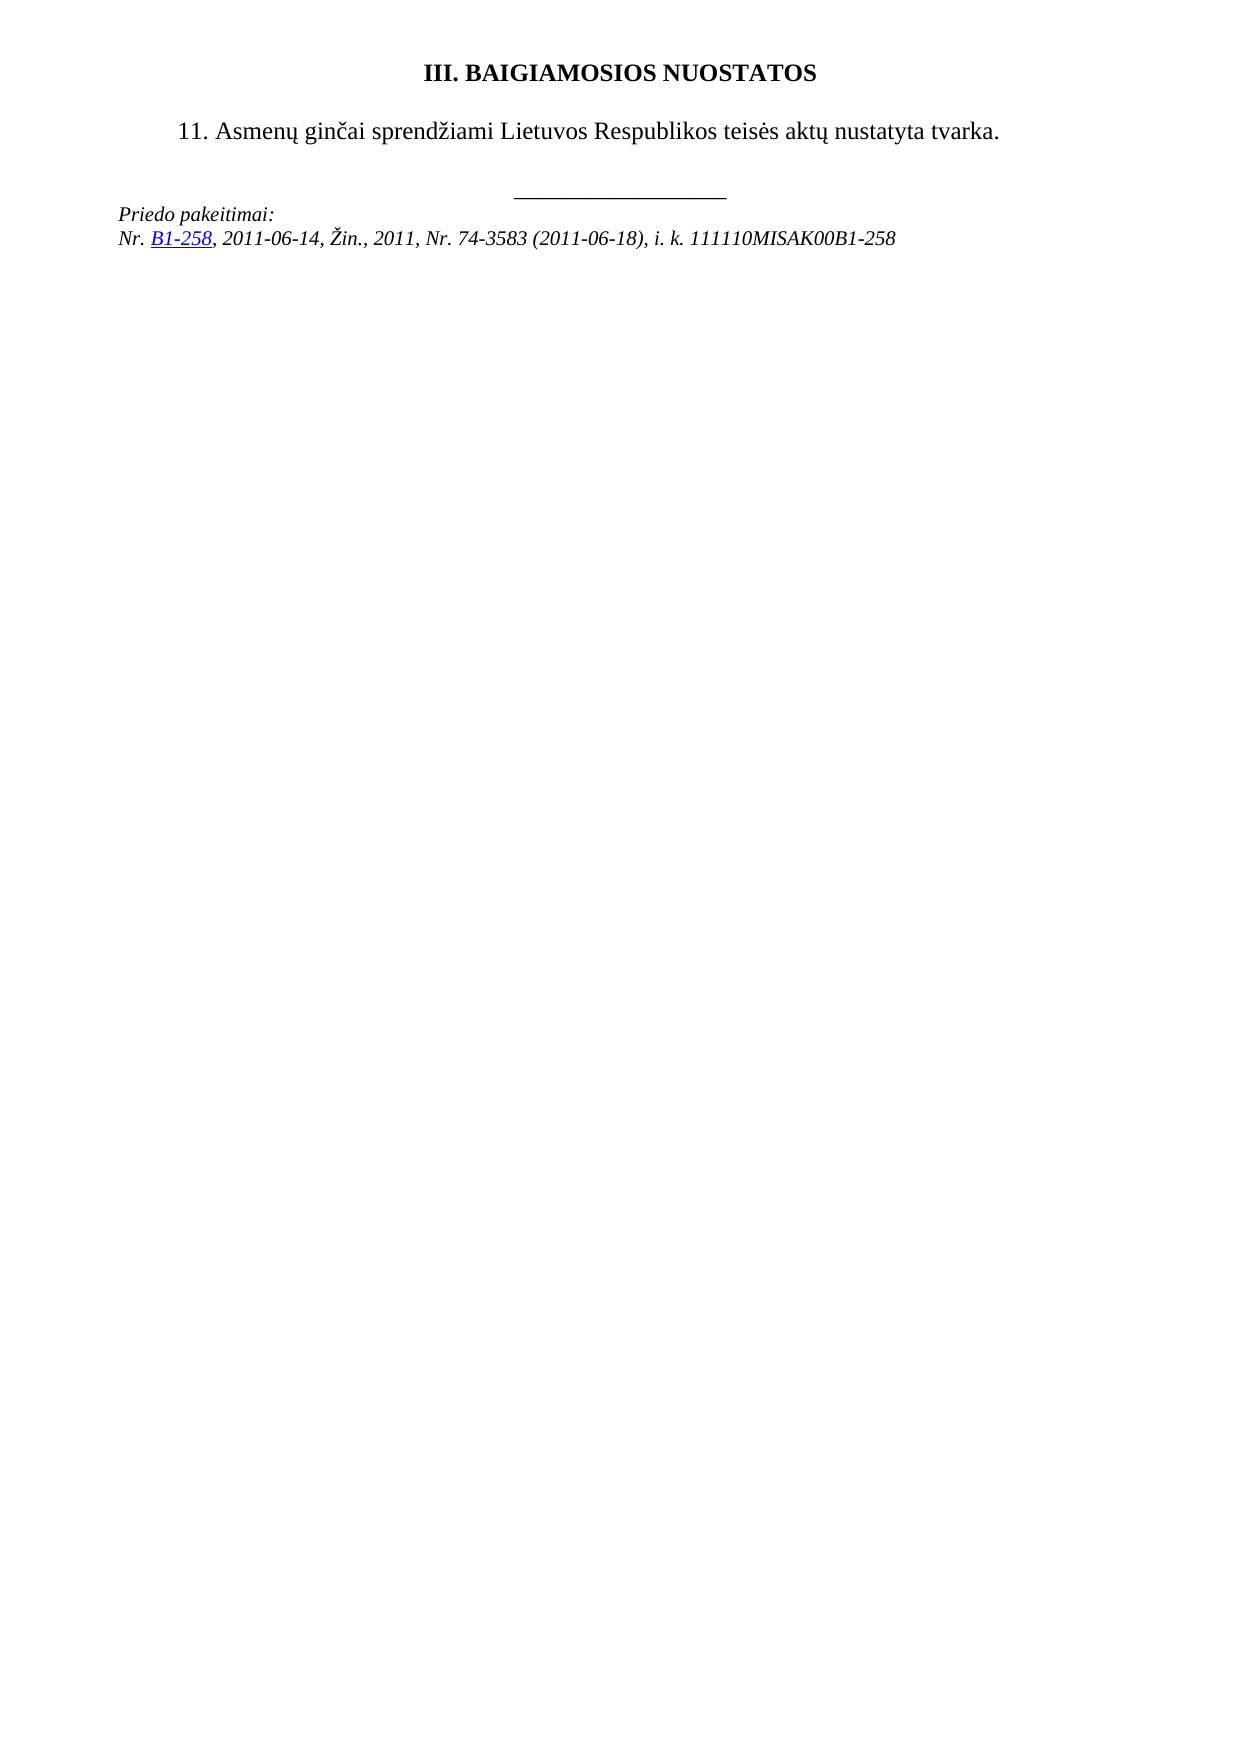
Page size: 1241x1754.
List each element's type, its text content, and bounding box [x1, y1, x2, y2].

text 11. Asmenų ginčai sprendžiami Lietuvos Respublikos teisės aktų nustatyta tvarka. [118, 116, 1122, 145]
text Nr. B1-258, 2011-06-14, Žin., 2011, Nr. 74-3583 (2011-06-18), i. k. 111110MISAK00B1-258 [118, 226, 1122, 250]
text III. BAIGIAMOSIOS NUOSTATOS [118, 58, 1122, 87]
text _________________ [118, 173, 1122, 202]
text Priedo pakeitimai: [118, 202, 1122, 226]
